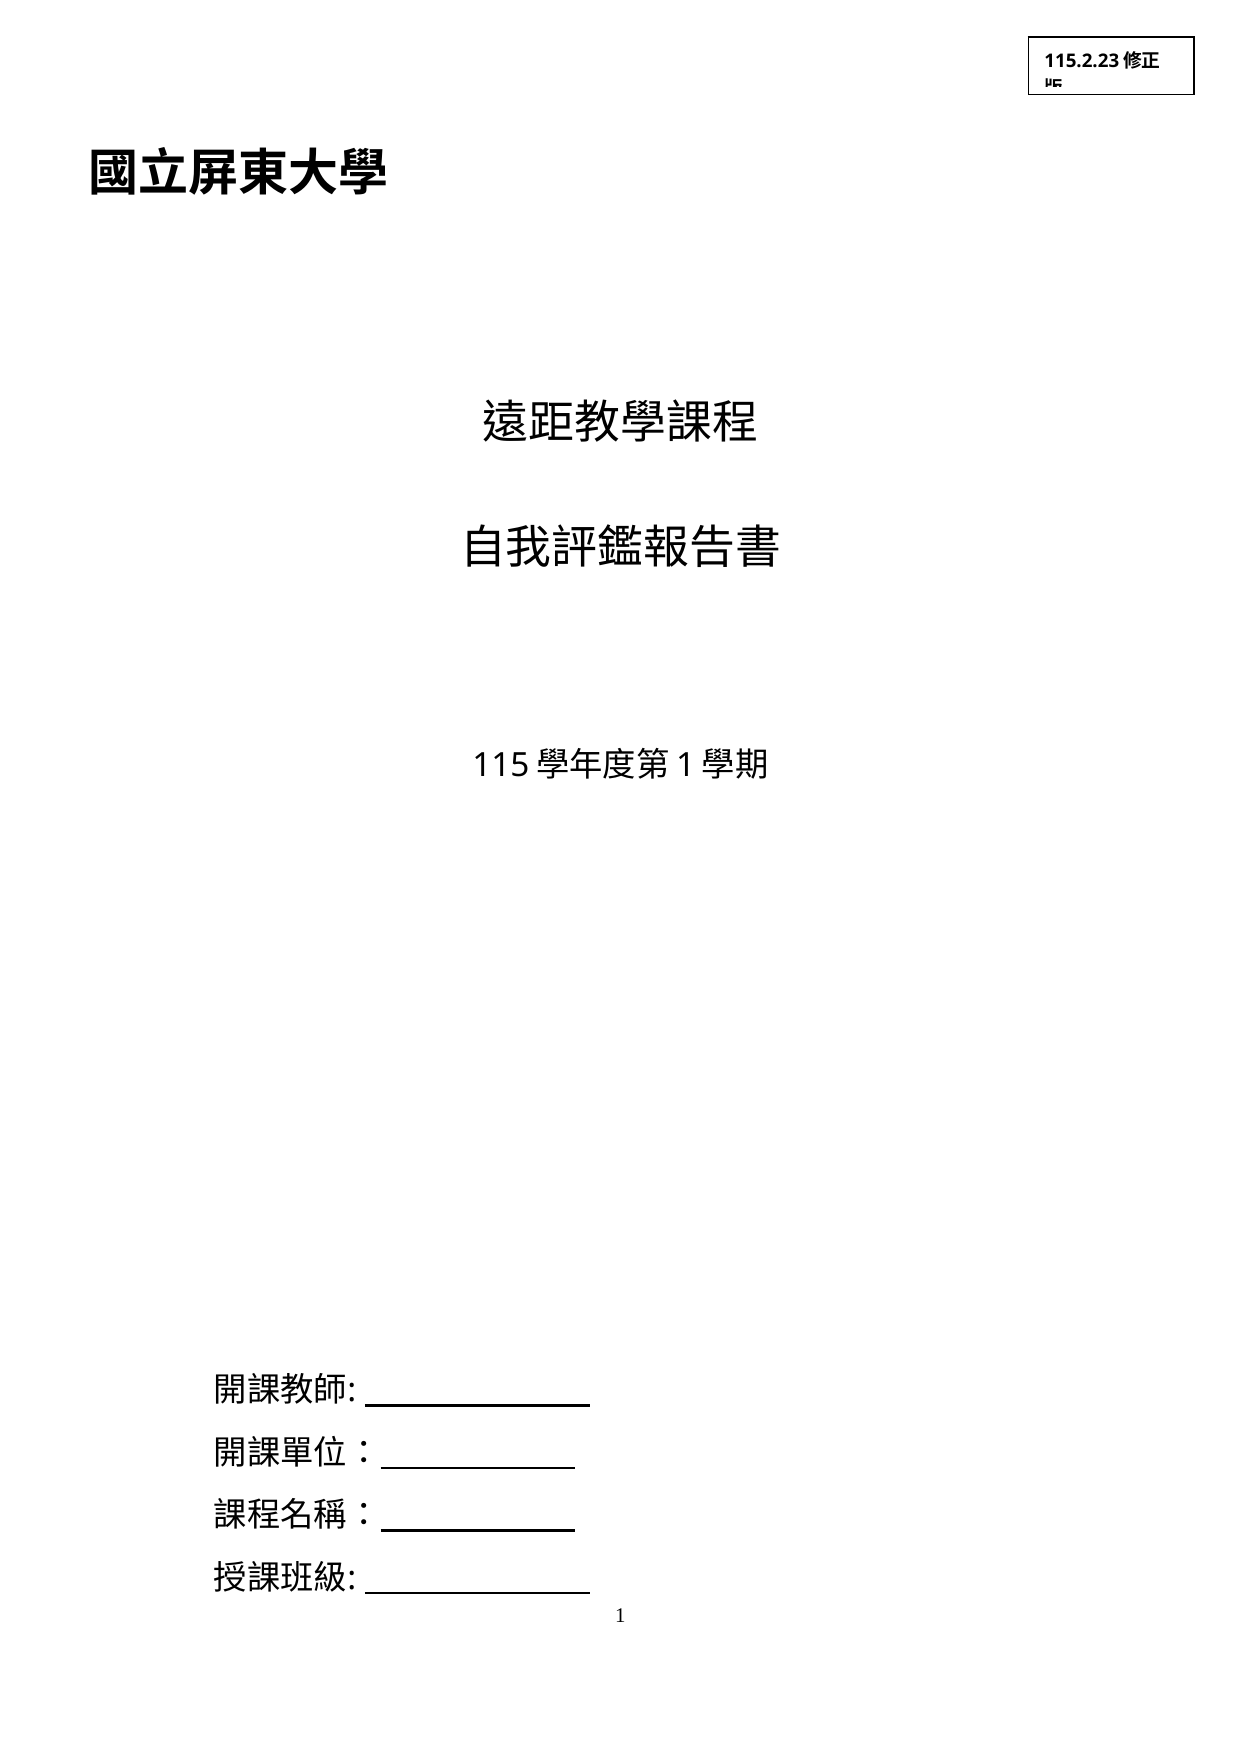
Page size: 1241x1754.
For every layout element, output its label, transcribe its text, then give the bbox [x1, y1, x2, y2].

text 自我評鑑報告書 [89, 471, 1152, 596]
text 開課教師: [214, 1346, 1027, 1408]
text 開課單位： [214, 1408, 1027, 1471]
text 國立屏東大學 [89, 96, 1152, 221]
text 課程名稱： [214, 1471, 1027, 1533]
text 115.2.23修正版 [1044, 45, 1178, 86]
text 授課班級: [214, 1533, 1027, 1596]
text 115學年度第1學期 [89, 721, 1152, 783]
text 遠距教學課程 [89, 346, 1152, 471]
text 國立屏東大學 [1029, 38, 1193, 94]
